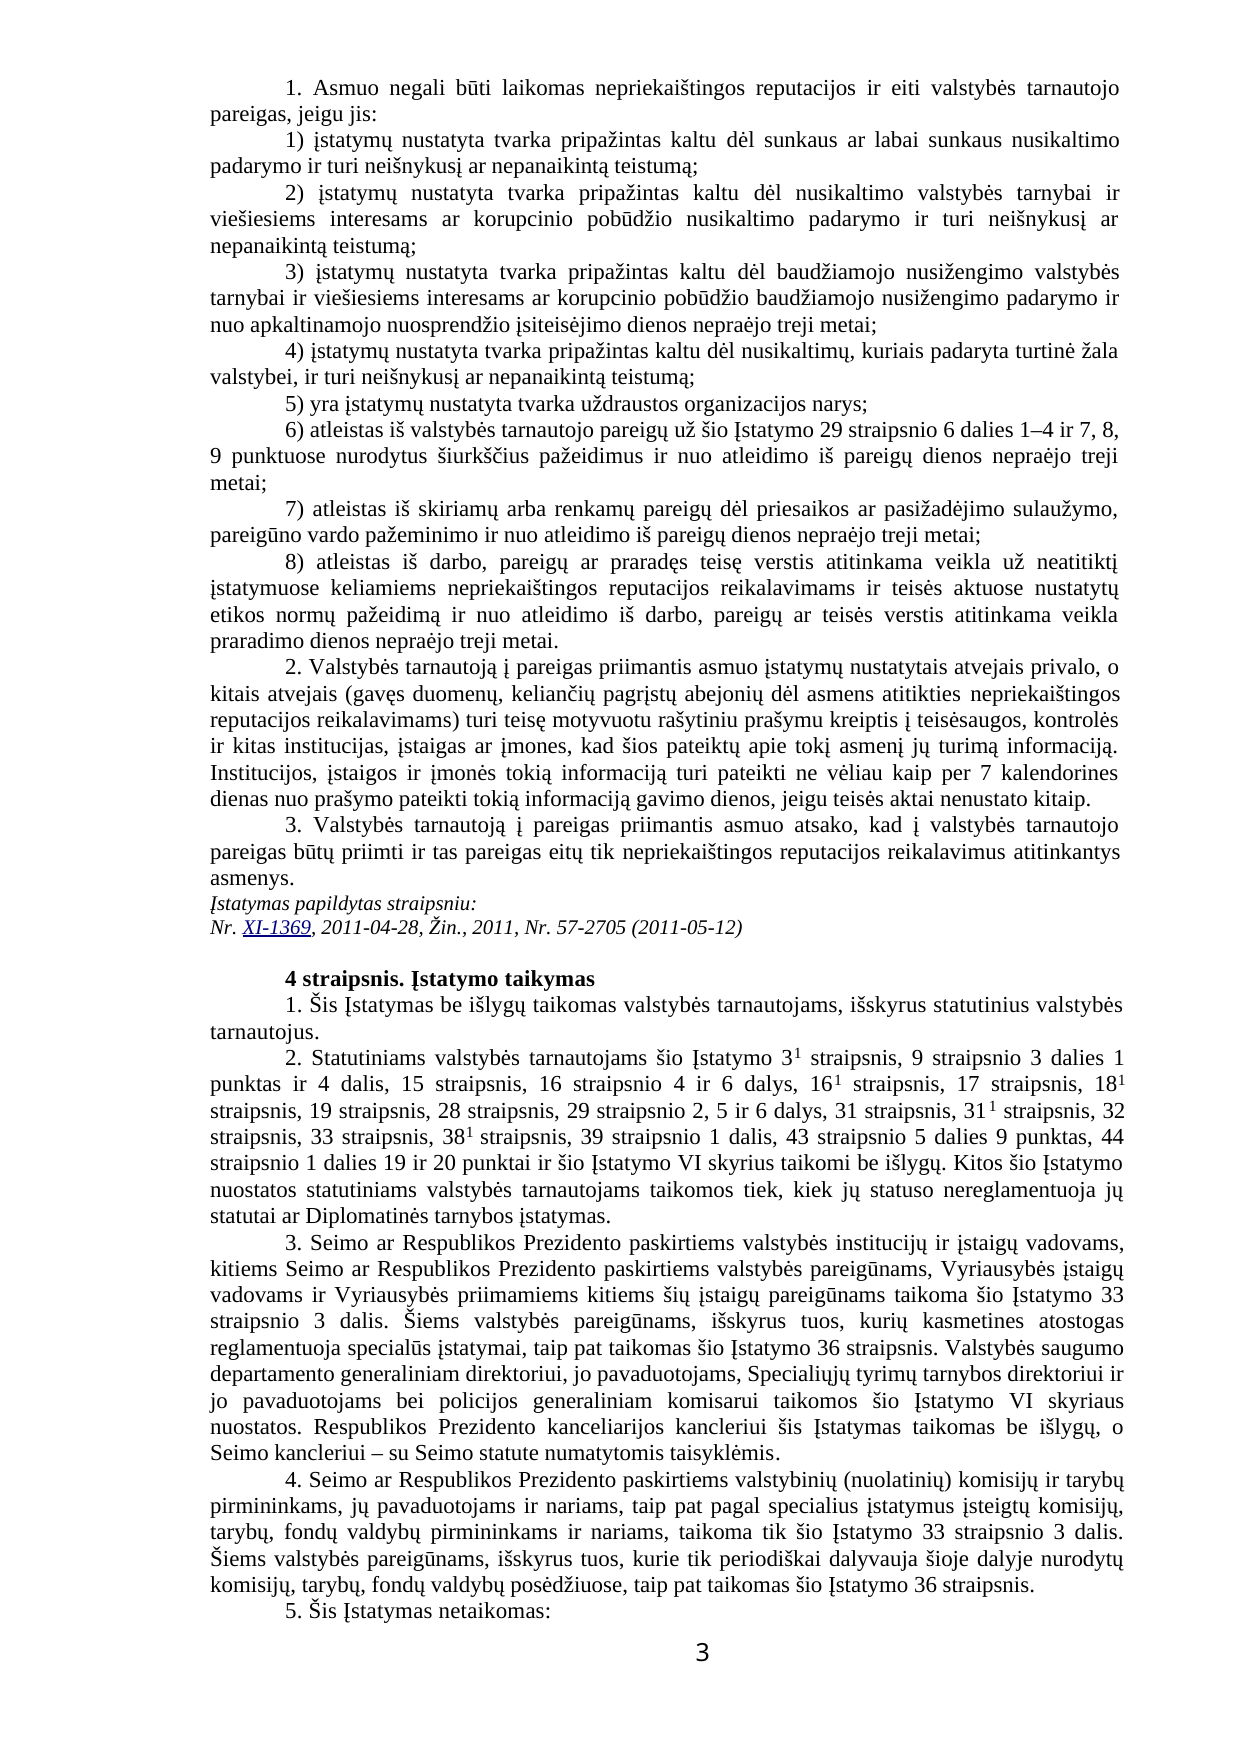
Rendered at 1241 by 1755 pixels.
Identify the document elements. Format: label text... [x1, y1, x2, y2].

text 4) įstatymų nustatyta tvarka pripažintas kaltu dėl nusikaltimų, kuriais padaryta turtinė žala valstybei, ir turi neišnykusį ar nepanaikintą teistumą; [210, 337, 1120, 390]
text 3. Seimo ar Respublikos Prezidento paskirtiems valstybės institucijų ir įstaigų vadovams, kitiems Seimo ar Respublikos Prezidento paskirtiems valstybės pareigūnams, Vyriausybės įstaigų vadovams ir Vyriausybės priimamiems kitiems šių įstaigų pareigūnams taikoma šio Įstatymo 33 straipsnio 3 dalis. Šiems valstybės pareigūnams, išskyrus tuos, kurių kasmetines atostogas reglamentuoja specialūs įstatymai, taip pat taikomas šio Įstatymo 36 straipsnis. Valstybės saugumo departamento generaliniam direktoriui, jo pavaduotojams, Specialiųjų tyrimų tarnybos direktoriui ir jo pavaduotojams bei policijos generaliniam komisarui taikomos šio Įstatymo VI skyriaus nuostatos. Respublikos Prezidento kanceliarijos kancleriui šis Įstatymas taikomas be išlygų, o Seimo kancleriui – su Seimo statute numatytomis taisyklėmis. [210, 1228, 1126, 1466]
text 3) įstatymų nustatyta tvarka pripažintas kaltu dėl baudžiamojo nusižengimo valstybės tarnybai ir viešiesiems interesams ar korupcinio pobūdžio baudžiamojo nusižengimo padarymo ir nuo apkaltinamojo nuosprendžio įsiteisėjimo dienos nepraėjo treji metai; [210, 258, 1120, 337]
text 7) atleistas iš skiriamų arba renkamų pareigų dėl priesaikos ar pasižadėjimo sulaužymo, pareigūno vardo pažeminimo ir nuo atleidimo iš pareigų dienos nepraėjo treji metai; [210, 495, 1120, 548]
text 5) yra įstatymų nustatyta tvarka uždraustos organizacijos narys; [210, 390, 1120, 416]
text 1) įstatymų nustatyta tvarka pripažintas kaltu dėl sunkaus ar labai sunkaus nusikaltimo padarymo ir turi neišnykusį ar nepanaikintą teistumą; [210, 126, 1120, 179]
text 2. Valstybės tarnautoją į pareigas priimantis asmuo įstatymų nustatytais atvejais privalo, o kitais atvejais (gavęs duomenų, keliančių pagrįstų abejonių dėl asmens atitikties nepriekaištingos reputacijos reikalavimams) turi teisę motyvuotu rašytiniu prašymu kreiptis į teisėsaugos, kontrolės ir kitas institucijas, įstaigas ar įmones, kad šios pateiktų apie tokį asmenį jų turimą informaciją. Institucijos, įstaigos ir įmonės tokią informaciją turi pateikti ne vėliau kaip per 7 kalendorines dienas nuo prašymo pateikti tokią informaciją gavimo dienos, jeigu teisės aktai nenustato kitaip. [210, 653, 1120, 811]
text 2) įstatymų nustatyta tvarka pripažintas kaltu dėl nusikaltimo valstybės tarnybai ir viešiesiems interesams ar korupcinio pobūdžio nusikaltimo padarymo ir turi neišnykusį ar nepanaikintą teistumą; [210, 179, 1120, 258]
text 3. Valstybės tarnautoją į pareigas priimantis asmuo atsako, kad į valstybės tarnautojo pareigas būtų priimti ir tas pareigas eitų tik nepriekaištingos reputacijos reikalavimus atitinkantys asmenys. [210, 811, 1120, 891]
text 5. Šis Įstatymas netaikomas: [210, 1597, 1126, 1624]
text 4. Seimo ar Respublikos Prezidento paskirtiems valstybinių (nuolatinių) komisijų ir tarybų pirmininkams, jų pavaduotojams ir nariams, taip pat pagal specialius įstatymus įsteigtų komisijų, tarybų, fondų valdybų pirmininkams ir nariams, taikoma tik šio Įstatymo 33 straipsnio 3 dalis. Šiems valstybės pareigūnams, išskyrus tuos, kurie tik periodiškai dalyvauja šioje dalyje nurodytų komisijų, tarybų, fondų valdybų posėdžiuose, taip pat taikomas šio Įstatymo 36 straipsnis. [210, 1466, 1126, 1597]
text 2. Statutiniams valstybės tarnautojams šio Įstatymo 31 straipsnis, 9 straipsnio 3 dalies 1 punktas ir 4 dalis, 15 straipsnis, 16 straipsnio 4 ir 6 dalys, 161 straipsnis, 17 straipsnis, 181 straipsnis, 19 straipsnis, 28 straipsnis, 29 straipsnio 2, 5 ir 6 dalys, 31 straipsnis, 311 straipsnis, 32 straipsnis, 33 straipsnis, 381 straipsnis, 39 straipsnio 1 dalis, 43 straipsnio 5 dalies 9 punktas, 44 straipsnio 1 dalies 19 ir 20 punktai ir šio Įstatymo VI skyrius taikomi be išlygų. Kitos šio Įstatymo nuostatos statutiniams valstybės tarnautojams taikomos tiek, kiek jų statuso nereglamentuoja jų statutai ar Diplomatinės tarnybos įstatymas. [210, 1044, 1126, 1228]
text 6) atleistas iš valstybės tarnautojo pareigų už šio Įstatymo 29 straipsnio 6 dalies 1–4 ir 7, 8, 9 punktuose nurodytus šiurkščius pažeidimus ir nuo atleidimo iš pareigų dienos nepraėjo treji metai; [210, 416, 1120, 495]
text 1. Šis Įstatymas be išlygų taikomas valstybės tarnautojams, išskyrus statutinius valstybės tarnautojus. [210, 991, 1126, 1044]
text 4 straipsnis. Įstatymo taikymas [210, 965, 1126, 991]
text Įstatymas papildytas straipsniu: [210, 891, 1126, 914]
text Nr. XI-1369, 2011-04-28, Žin., 2011, Nr. 57-2705 (2011-05-12) [210, 914, 1120, 939]
text 1. Asmuo negali būti laikomas nepriekaištingos reputacijos ir eiti valstybės tarnautojo pareigas, jeigu jis: [210, 73, 1120, 126]
text 8) atleistas iš darbo, pareigų ar praradęs teisę verstis atitinkama veikla už neatitiktį įstatymuose keliamiems nepriekaištingos reputacijos reikalavimams ir teisės aktuose nustatytų etikos normų pažeidimą ir nuo atleidimo iš darbo, pareigų ar teisės verstis atitinkama veikla praradimo dienos nepraėjo treji metai. [210, 548, 1120, 653]
